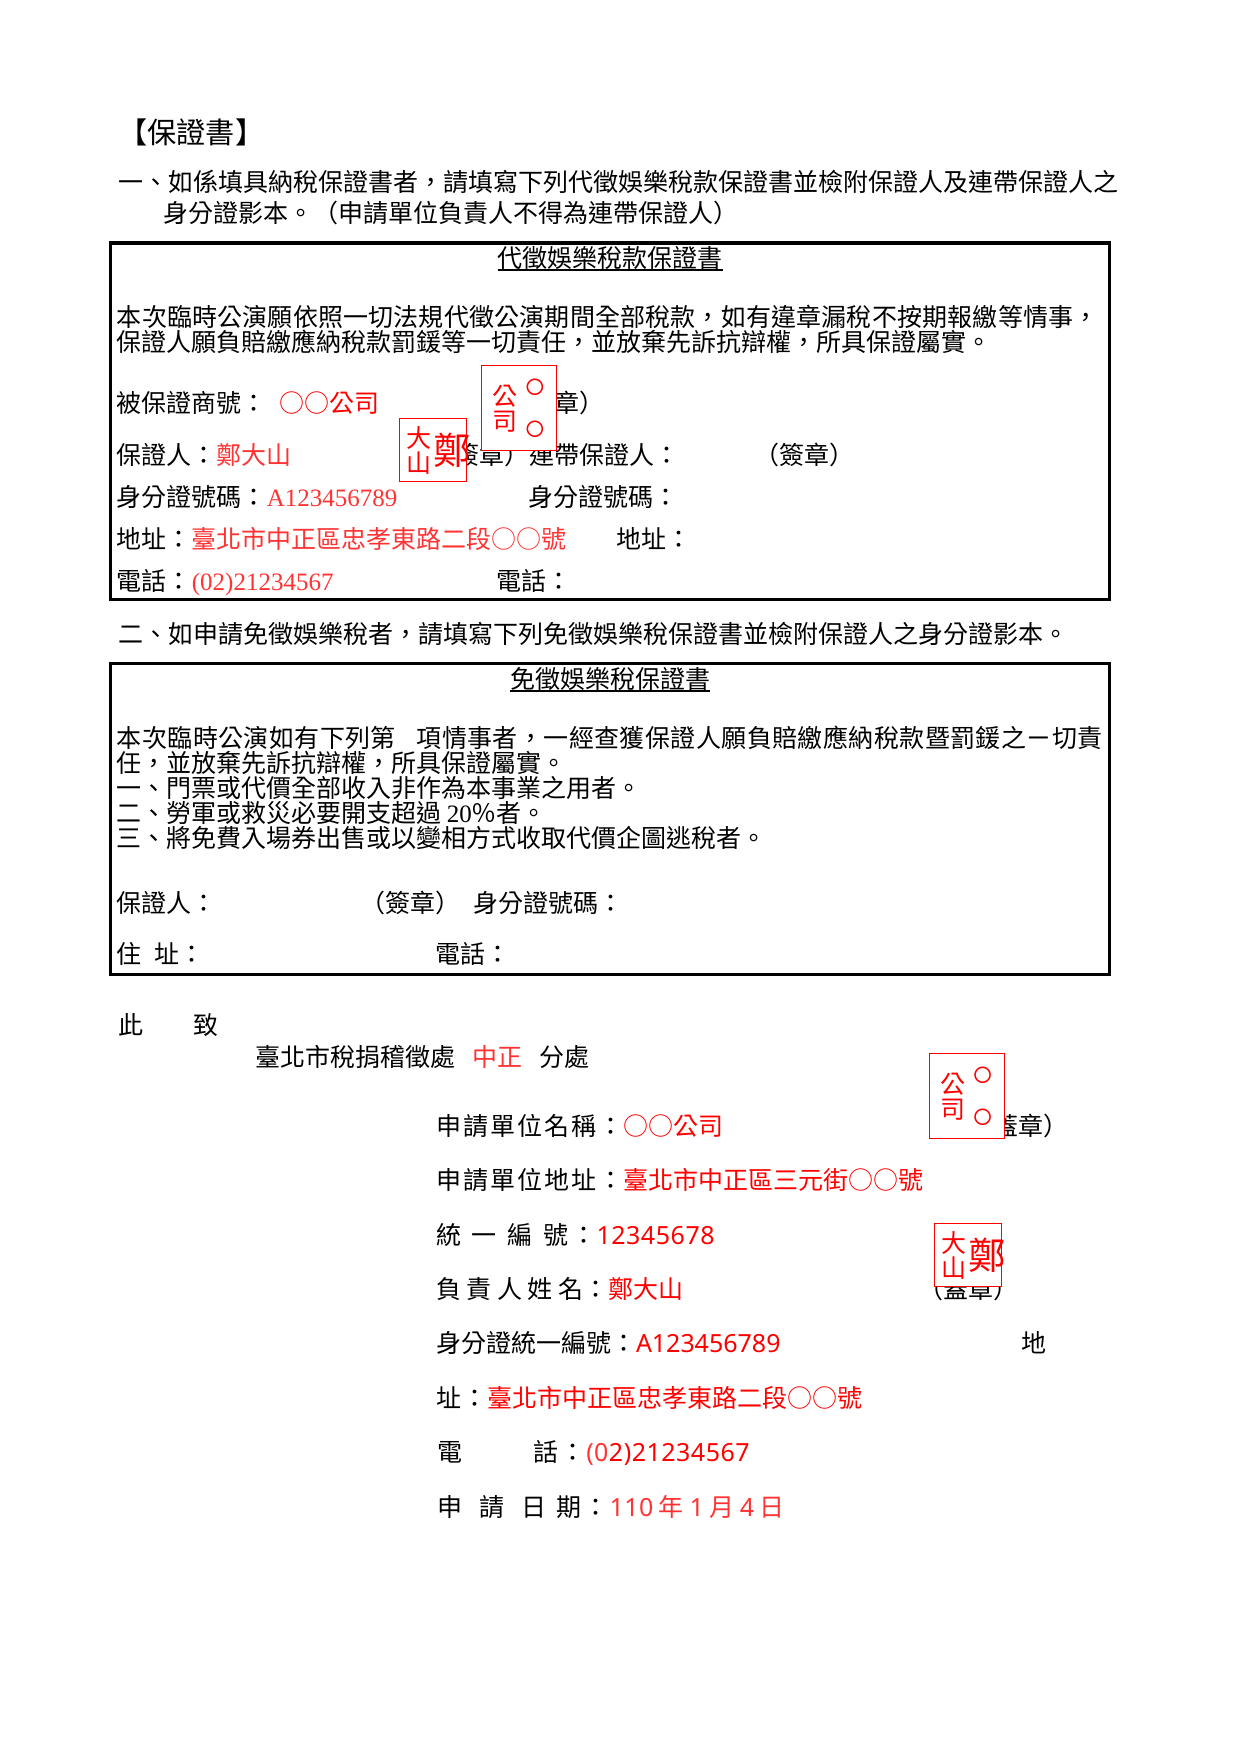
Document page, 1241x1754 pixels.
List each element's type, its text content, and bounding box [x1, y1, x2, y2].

text 公司 [937, 1054, 962, 1137]
text 此 致 [118, 1008, 1122, 1041]
text 一、如係填具納稅保證書者，請填寫下列代徵娛樂稅款保證書並檢附保證人及連帶保證人之身分證影本。（申請單位負責人不得為連帶保證人） [118, 166, 1122, 229]
table_header 代徵娛樂稅款保證書 本次臨時公演願依照一切法規代徵公演期間全部稅款，如有違章漏稅不按期報繳等情事，保證人願負賠繳應納稅款罰鍰等一切責任，並放棄先訴抗辯權，所具保證屬實。 被保證商號： ○○公司 （簽章） 保證人：鄭大山 （簽章）連帶保證人： （簽章） 身分證號碼：A123456789 身分證號碼： 地址：臺北市中正區忠孝東路二段○○號 地址： 電話：(02)21234567 電話： [112, 245, 1108, 598]
text 申請單位名稱：○○公司 （蓋章） 申請單位地址：臺北市中正區三元街○○號 統 一 編 號：12345678 [436, 1106, 1122, 1251]
text 大山 [938, 1225, 963, 1286]
text 身分證統一編號：A123456789 地 址：臺北市中正區忠孝東路二段○○號 [436, 1324, 1122, 1414]
text 臺北市稅捐稽徵處 中正 分處 [118, 1041, 812, 1072]
text 負 責 人 姓 名：鄭大山 （蓋章） [436, 1269, 1122, 1306]
text 二、如申請免徵娛樂稅者，請填寫下列免徵娛樂稅保證書並檢附保證人之身分證影本。 [118, 618, 1122, 650]
text ○○ [962, 1054, 1003, 1137]
table_header 免徵娛樂稅保證書 本次臨時公演如有下列第 項情事者，一經查獲保證人願負賠繳應納稅款暨罰鍰之ㄧ切責任，並放棄先訴抗辯權，所具保證屬實。 一、門票或代價全部收入非作為本事業之用者。 二、勞軍或救災必要開支超過20％者。 三、將免費入場券出售或以變相方式收取代價企圖逃稅者。 保證人： （簽章） 身分證號碼： 住 址： 電話： [112, 665, 1108, 973]
text 鄭 [963, 1225, 1001, 1286]
text 申 請 日 期：110年1月4日 [118, 1487, 1122, 1523]
text 電 話：(02)21234567 [118, 1433, 1122, 1469]
text 【保證書】 [118, 118, 1122, 149]
